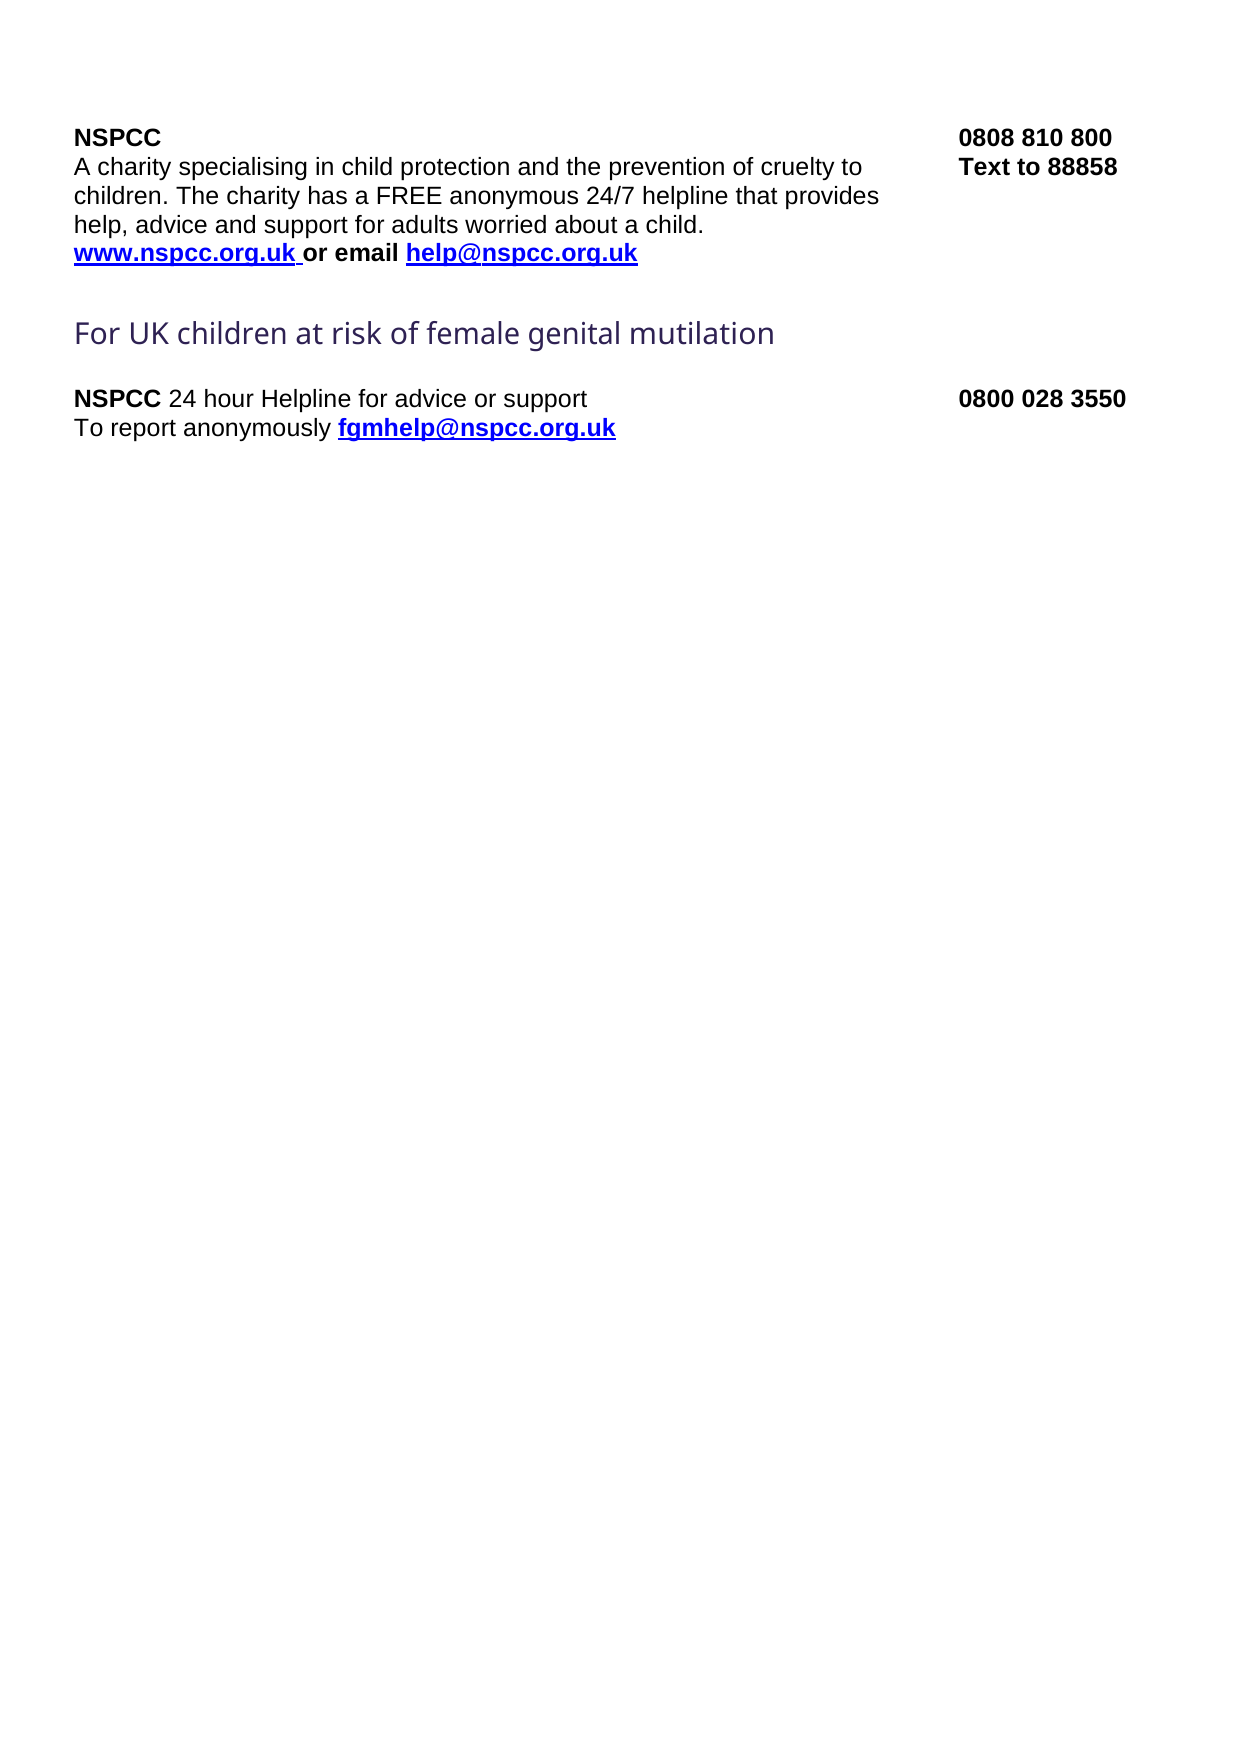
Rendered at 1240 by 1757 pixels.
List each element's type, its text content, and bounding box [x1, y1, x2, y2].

text NSPCC 0808 810 800 [74, 123, 1139, 152]
text A charity specialising in child protection and the prevention of cruelty to Text to 88858 [74, 152, 1139, 181]
text To report anonymously fgmhelp@nspcc.org.uk [74, 412, 1139, 441]
text children. The charity has a FREE anonymous 24/7 helpline that provides help, advice and support for adults worried about a child. www.nspcc.org.uk or email help@nspcc.org.uk [74, 181, 881, 267]
text For UK children at risk of female genital mutilation [74, 312, 1139, 353]
text NSPCC 24 hour Helpline for advice or support 0800 028 3550 [74, 384, 1139, 412]
